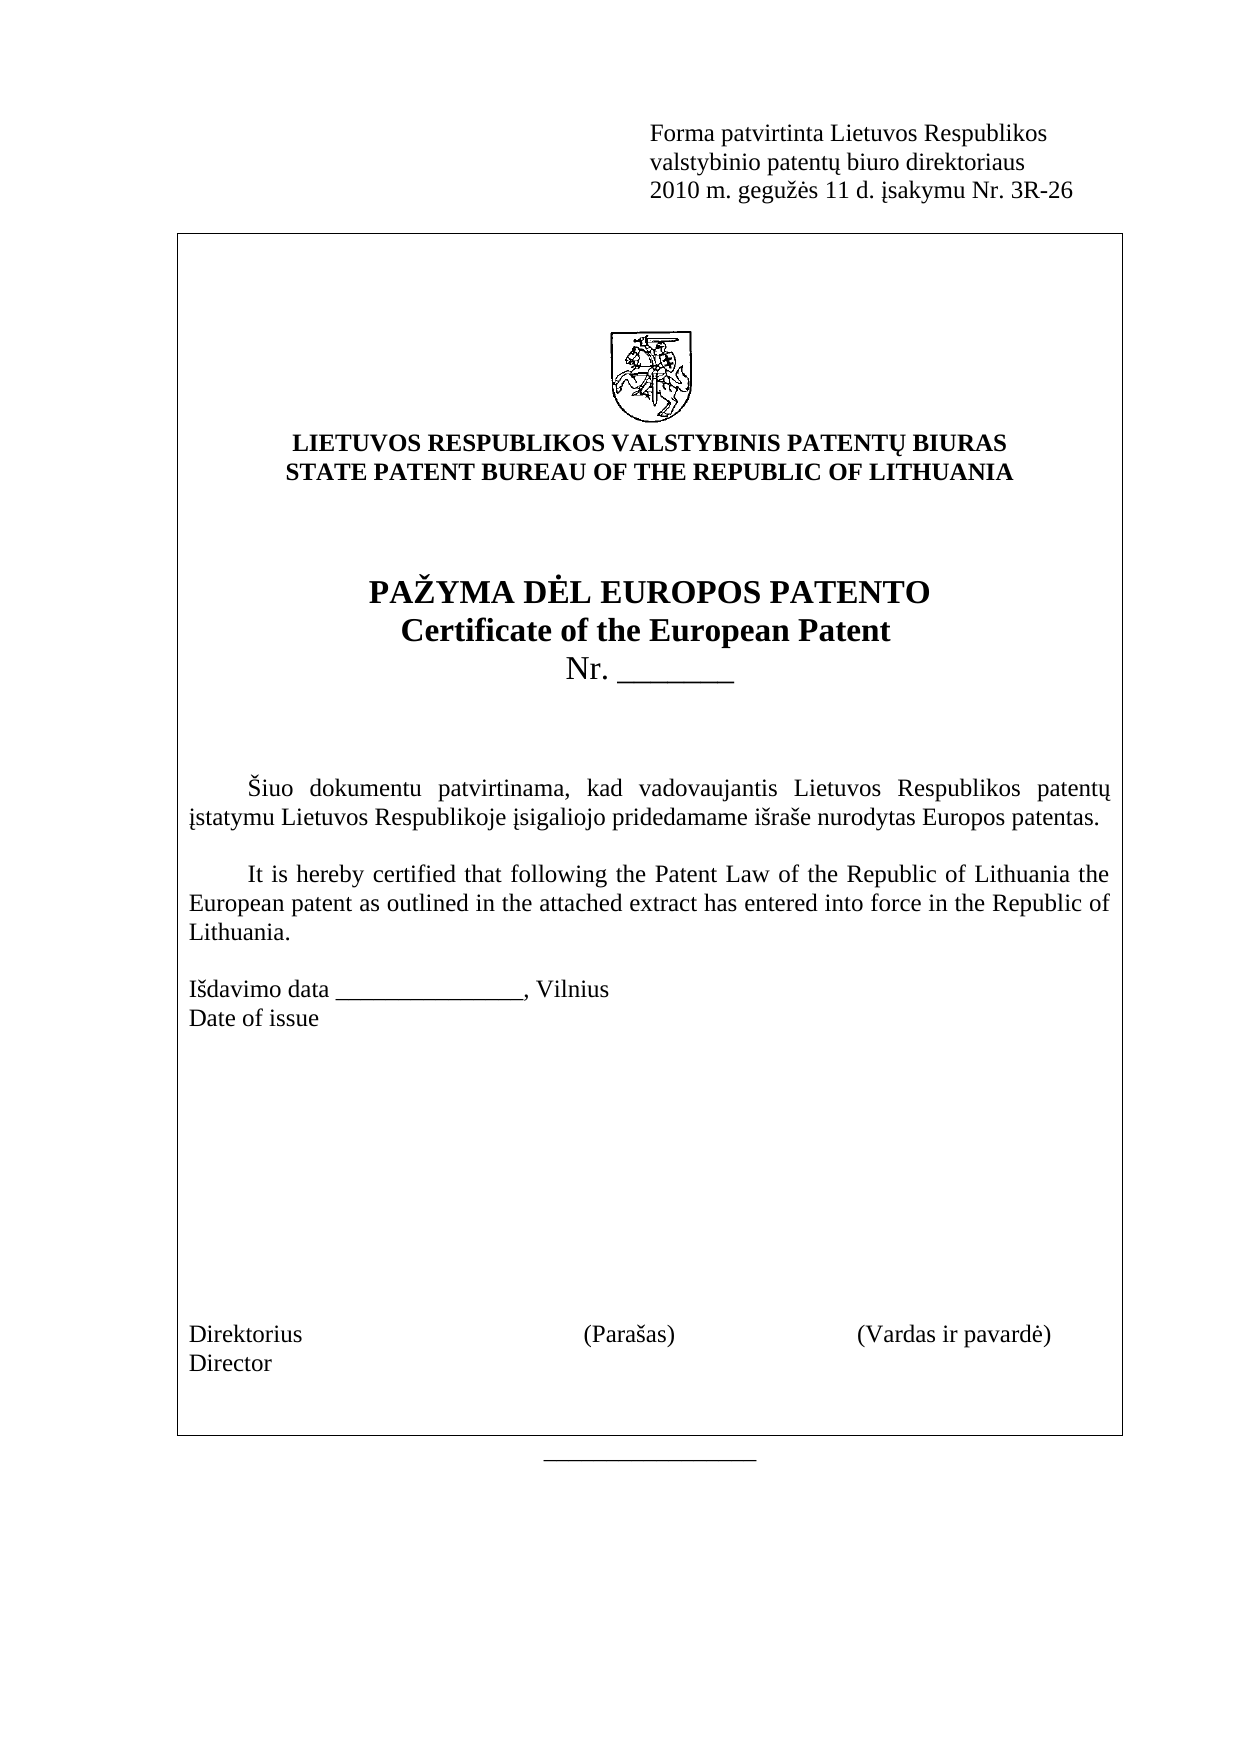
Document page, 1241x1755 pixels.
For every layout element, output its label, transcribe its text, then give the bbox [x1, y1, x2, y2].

text Forma patvirtinta Lietuvos Respublikos [649, 118, 1122, 147]
text valstybinio patentų biuro direktoriaus [649, 147, 1122, 176]
text _________________ [177, 1436, 1122, 1464]
table_cell PAŽYMA DĖL EUROPOS PATENTO Certificate of the European Patent Nr. _______ Šiuo dokumentu patvirtinama, kad vadovaujantis Lietuvos Respublikos patentų įstatymu Lietuvos Respublikoje įsigaliojo pridedamame išraše nurodytas Europos patentas. It is hereby certified that following the Patent Law of the Republic of Lithuania the European patent as outlined in the attached extract has entered into force in the Republic of Lithuania. Išdavimo data _______________, Vilnius Date of issue Direktorius (Parašas) (Vardas ir pavardė) Director [178, 515, 1122, 1434]
table_header LIETUVOS RESPUBLIKOS VALSTYBINIS PATENTŲ BIURAS STATE PATENT BUREAU OF THE REPUBLIC OF LITHUANIA [178, 234, 1122, 514]
text 2010 m. gegužės 11 d. įsakymu Nr. 3R-26 [649, 176, 1122, 204]
